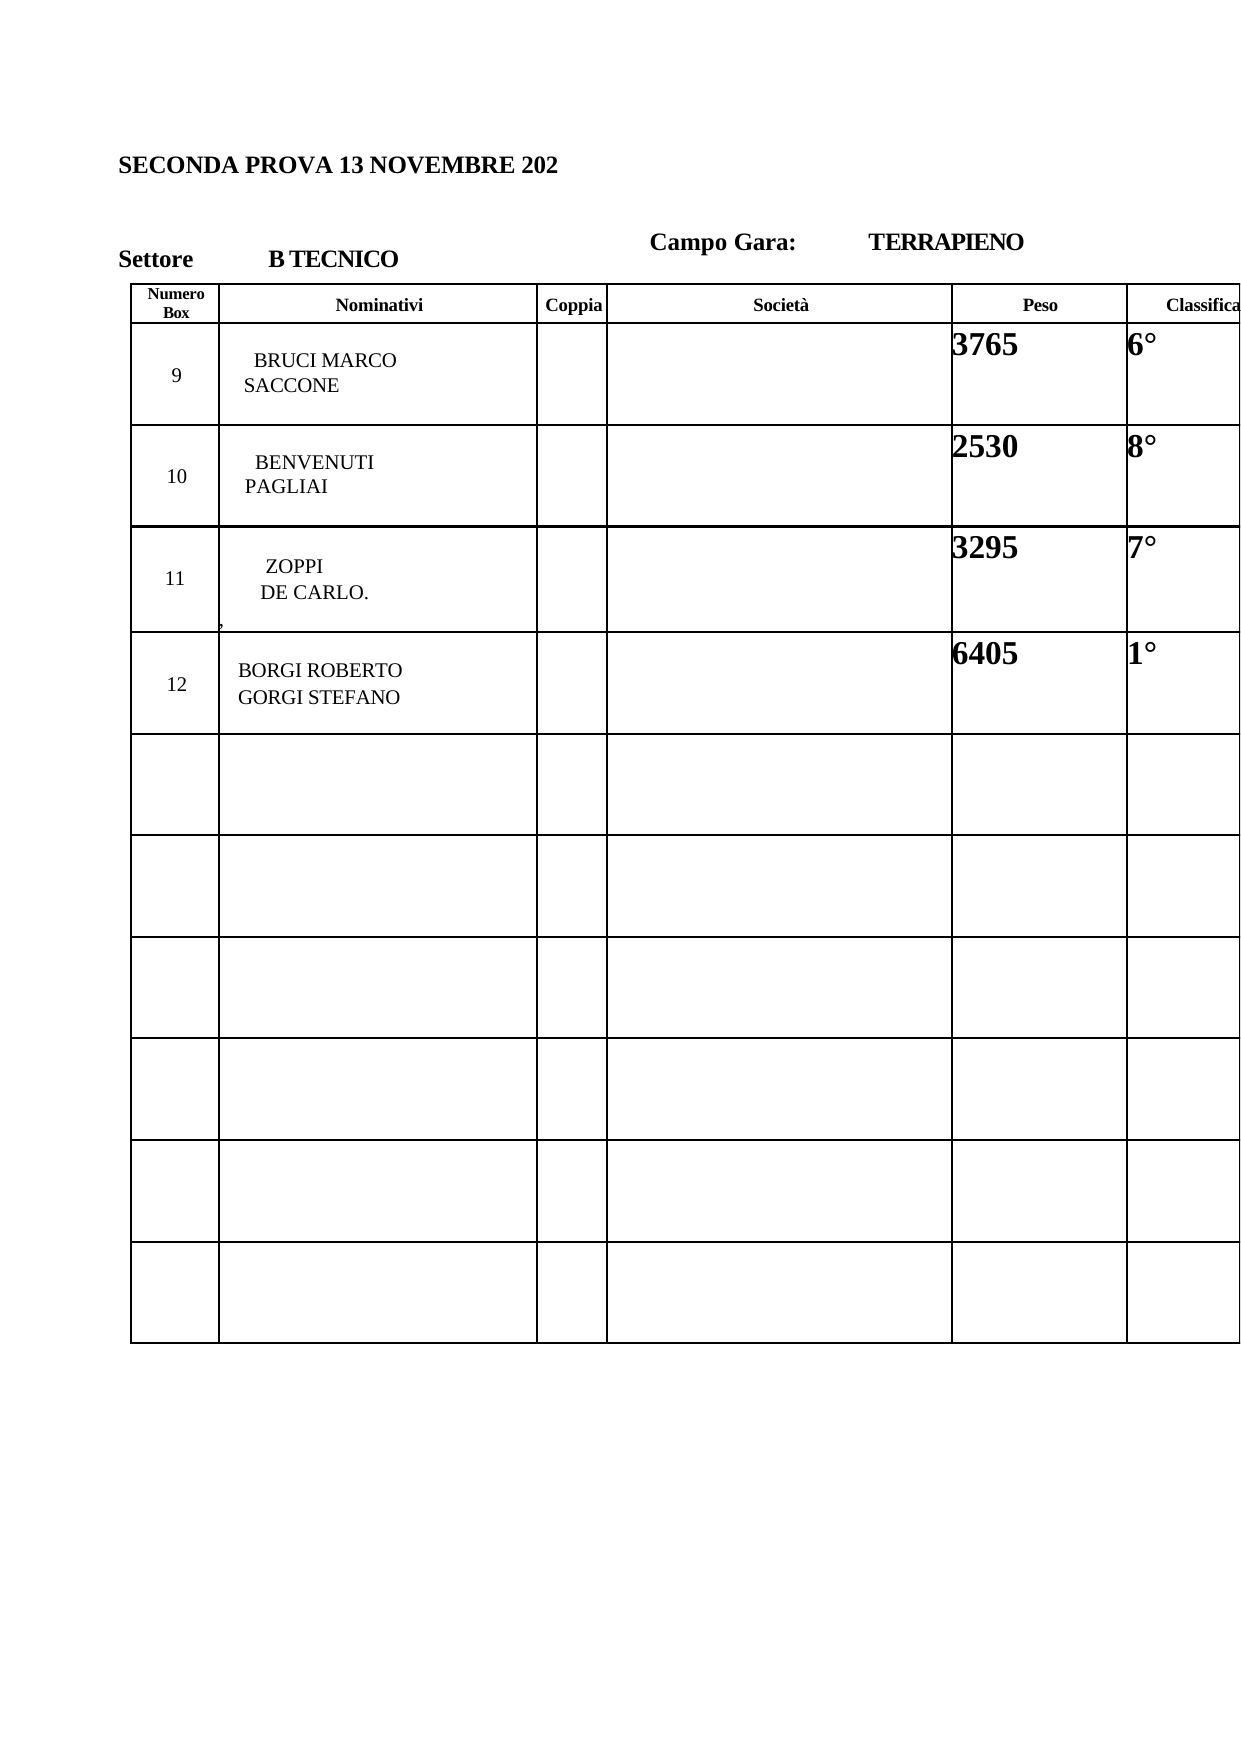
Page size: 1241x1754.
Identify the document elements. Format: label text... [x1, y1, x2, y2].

table_cell 3765 [953, 324, 1126, 424]
table_header Peso [953, 285, 1126, 322]
table_cell [953, 836, 1126, 936]
table_cell BORGI ROBERTO GORGI STEFANO [220, 633, 536, 732]
text Settore B TECNICO Campo Gara: TERRAPIENO [118, 227, 1122, 273]
table_cell BENVENUTI PAGLIAI [220, 426, 536, 525]
table_cell [538, 1039, 606, 1139]
table_cell [953, 1243, 1126, 1342]
table_cell [538, 528, 606, 631]
table_cell [953, 1039, 1126, 1139]
table_header Classifica [1128, 285, 1239, 322]
table_cell [538, 324, 606, 424]
table_cell [953, 938, 1126, 1037]
table_cell 12 [132, 633, 218, 732]
table_cell [1128, 938, 1239, 1037]
table_cell [1128, 1141, 1239, 1241]
table_cell 7° [1128, 528, 1239, 631]
table_cell [1128, 1039, 1239, 1139]
table_cell 3295 [953, 528, 1126, 631]
table_cell [132, 1243, 218, 1342]
table_header Coppia [538, 285, 606, 322]
table_cell [220, 836, 536, 936]
table_cell 1° [1128, 633, 1239, 732]
table_cell [608, 633, 951, 732]
table_cell 11 [132, 528, 218, 631]
table_cell [608, 735, 951, 834]
table_cell [538, 426, 606, 525]
table_cell [1128, 836, 1239, 936]
table_cell 2530 [953, 426, 1126, 525]
table_cell 8° [1128, 426, 1239, 525]
table_cell 6405 [953, 633, 1126, 732]
table_header Numero Box [132, 285, 218, 322]
table_cell [132, 1039, 218, 1139]
table_header Nominativi [220, 285, 536, 322]
table_cell [132, 1141, 218, 1241]
table_cell BRUCI MARCO SACCONE [220, 324, 536, 424]
table_cell [608, 324, 951, 424]
table_cell [1128, 1243, 1239, 1342]
table_cell [608, 528, 951, 631]
table_cell [953, 1141, 1126, 1241]
table_cell [132, 735, 218, 834]
table_cell [538, 938, 606, 1037]
table_cell [132, 836, 218, 936]
table_cell [538, 1243, 606, 1342]
table_cell ZOPPI DE CARLO. , [220, 528, 536, 631]
table_cell [953, 735, 1126, 834]
table_cell [538, 1141, 606, 1241]
table_cell [608, 1039, 951, 1139]
table_cell [608, 426, 951, 525]
table_cell 10 [132, 426, 218, 525]
table_header Società [608, 285, 951, 322]
table_cell 9 [132, 324, 218, 424]
table_cell [220, 735, 536, 834]
table_cell [132, 938, 218, 1037]
table_cell [538, 633, 606, 732]
table_cell [538, 836, 606, 936]
table_cell [220, 938, 536, 1037]
table_cell [608, 938, 951, 1037]
table_cell [608, 1243, 951, 1342]
table_cell [608, 836, 951, 936]
table_cell [220, 1039, 536, 1139]
table_cell [220, 1141, 536, 1241]
table_cell [220, 1243, 536, 1342]
table_cell [608, 1141, 951, 1241]
table_cell [538, 735, 606, 834]
table_cell [1128, 735, 1239, 834]
table_cell 6° [1128, 324, 1239, 424]
